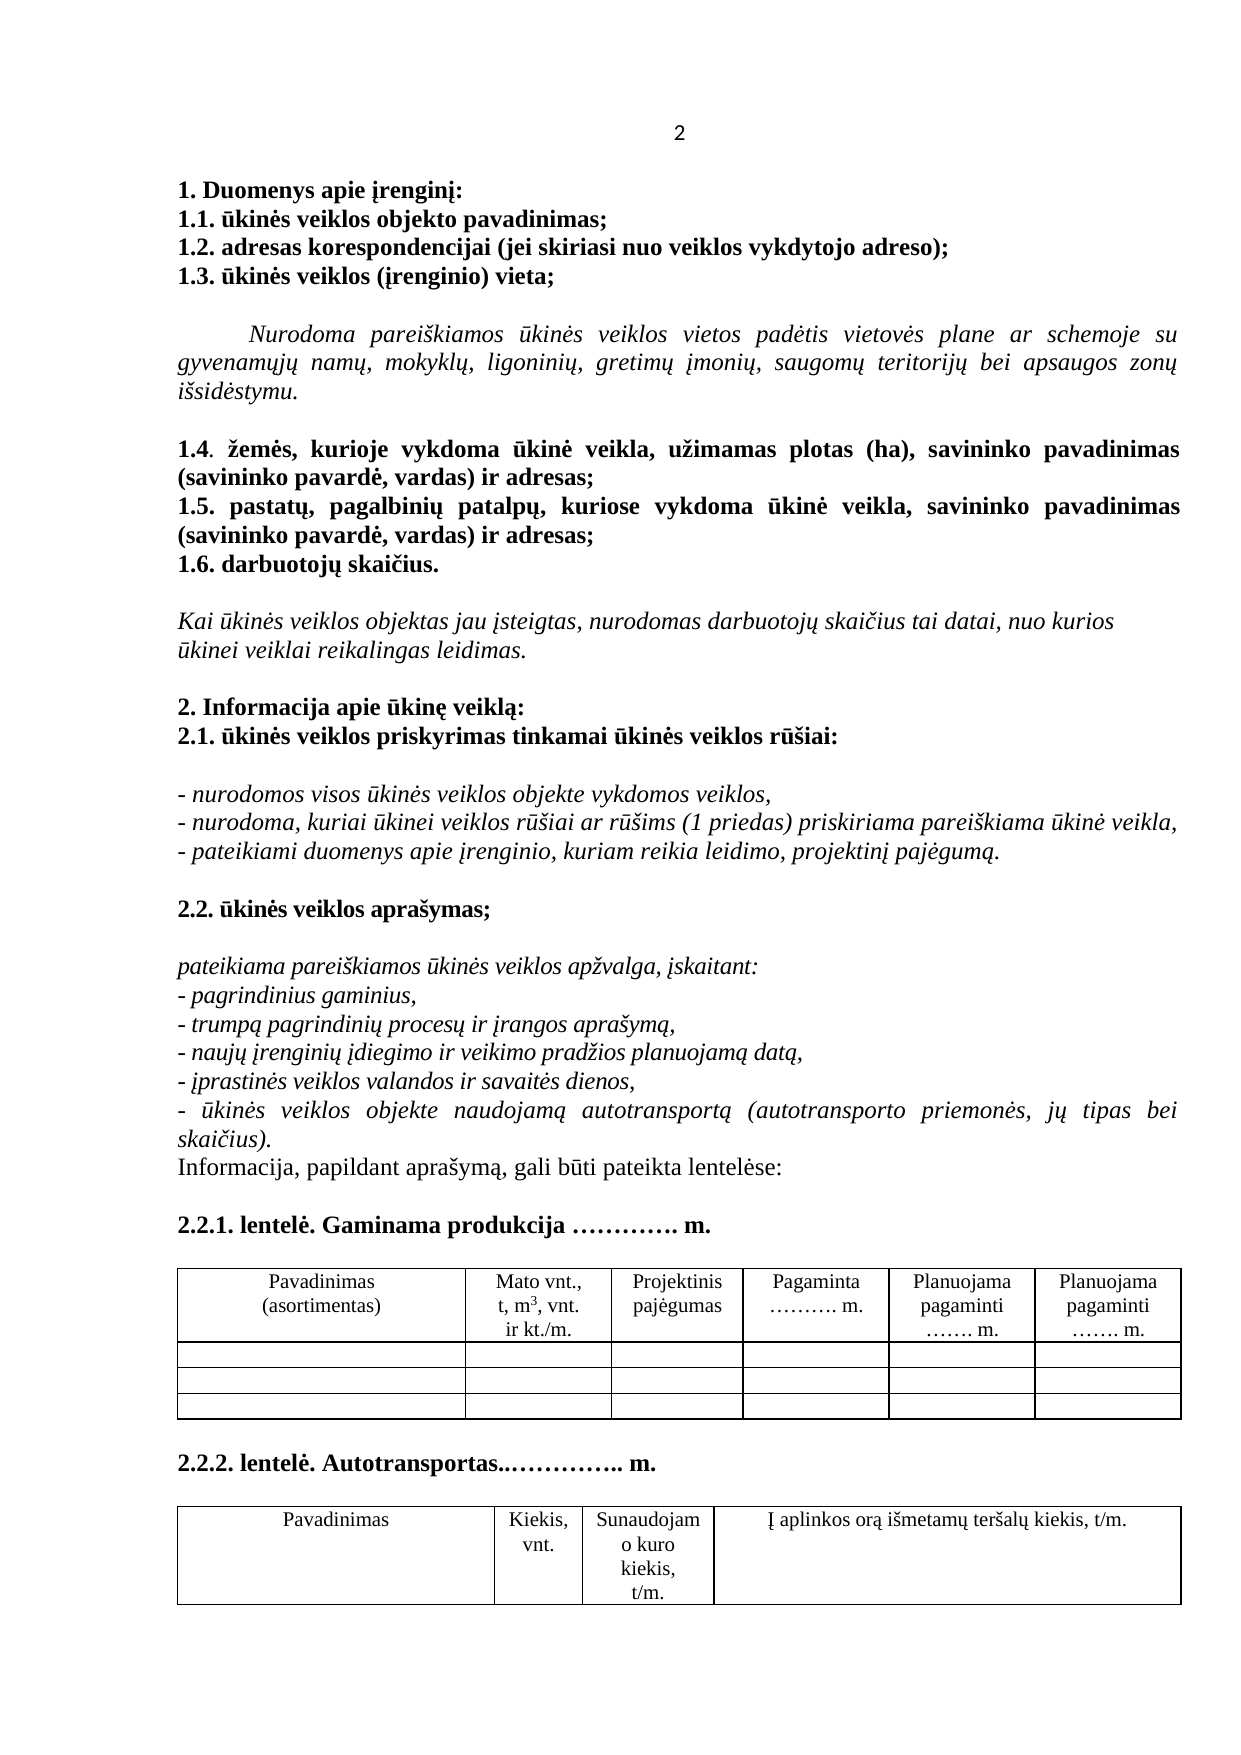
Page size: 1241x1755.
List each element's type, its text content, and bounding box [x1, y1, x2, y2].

text - pagrindinius gaminius, [177, 980, 1181, 1009]
table_cell [890, 1343, 1034, 1367]
text - pateikiami duomenys apie įrenginio, kuriam reikia leidimo, projektinį pajėgumą. [177, 836, 1181, 865]
table_cell [612, 1368, 742, 1392]
text 1.2. adresas korespondencijai (jei skiriasi nuo veiklos vykdytojo adreso); [177, 232, 1181, 261]
text 1.4. žemės, kurioje vykdoma ūkinė veikla, užimamas plotas (ha), savininko pavadinimas (savininko pavardė, vardas) ir adresas; [177, 434, 1181, 491]
text - nurodoma, kuriai ūkinei veiklos rūšiai ar rūšims (1 priedas) priskiriama pareiškiama ūkinė veikla, [177, 807, 1181, 836]
table_header Planuojama pagaminti ……. m. [890, 1269, 1034, 1341]
table_header Planuojama pagaminti ……. m. [1036, 1269, 1180, 1341]
table_header Pavadinimas (asortimentas) [178, 1269, 465, 1341]
table_header Į aplinkos orą išmetamų teršalų kiekis, t/m. [715, 1507, 1180, 1604]
text 2.2.2. lentelė. Autotransportas..………….. m. [177, 1448, 1181, 1477]
table_header Kiekis, vnt. [495, 1507, 582, 1604]
table_cell [1036, 1368, 1180, 1392]
text 1.5. pastatų, pagalbinių patalpų, kuriose vykdoma ūkinė veikla, savininko pavadinimas (savininko pavardė, vardas) ir adresas; [177, 491, 1181, 549]
text - įprastinės veiklos valandos ir savaitės dienos, [177, 1066, 1181, 1095]
table_cell [466, 1343, 611, 1367]
table_cell [466, 1368, 611, 1392]
table_header Projektinis pajėgumas [612, 1269, 742, 1341]
table_header Pavadinimas [178, 1507, 494, 1604]
table_cell [890, 1394, 1034, 1418]
table_cell [612, 1394, 742, 1418]
text 2.1. ūkinės veiklos priskyrimas tinkamai ūkinės veiklos rūšiai: [177, 721, 1181, 750]
table_header Mato vnt., t, m3, vnt. ir kt./m. [466, 1269, 611, 1341]
text - naujų įrenginių įdiegimo ir veikimo pradžios planuojamą datą, [177, 1037, 1181, 1066]
text - nurodomos visos ūkinės veiklos objekte vykdomos veiklos, [177, 779, 1181, 807]
table_header Sunaudojamo kuro kiekis, t/m. [583, 1507, 713, 1604]
text 1. Duomenys apie įrenginį: [177, 175, 1181, 204]
table_cell [744, 1343, 888, 1367]
table_cell [744, 1394, 888, 1418]
table_cell [1036, 1343, 1180, 1367]
table_cell [890, 1368, 1034, 1392]
text Informacija, papildant aprašymą, gali būti pateikta lentelėse: [177, 1152, 1181, 1181]
table_cell [178, 1343, 465, 1367]
text 1.1. ūkinės veiklos objekto pavadinimas; [177, 204, 1181, 232]
text Nurodoma pareiškiamos ūkinės veiklos vietos padėtis vietovės plane ar schemoje su gyvenamųjų namų, mokyklų, ligoninių, gretimų įmonių, saugomų teritorijų bei apsaugos zonų išsidėstymu. [177, 319, 1181, 405]
text 2.2. ūkinės veiklos aprašymas; [177, 894, 1181, 922]
text - trumpą pagrindinių procesų ir įrangos aprašymą, [177, 1009, 1181, 1037]
text 1.6. darbuotojų skaičius. [177, 549, 1181, 577]
table_cell [612, 1343, 742, 1367]
table_cell [1036, 1394, 1180, 1418]
table_header Pagaminta ………. m. [744, 1269, 888, 1341]
text 2. Informacija apie ūkinę veiklą: [177, 692, 1181, 721]
text pateikiama pareiškiamos ūkinės veiklos apžvalga, įskaitant: [177, 951, 1181, 980]
text Kai ūkinės veiklos objektas jau įsteigtas, nurodomas darbuotojų skaičius tai datai, nuo kurios ūkinei veiklai reikalingas leidimas. [177, 606, 1181, 664]
table_cell [178, 1394, 465, 1418]
text 1.3. ūkinės veiklos (įrenginio) vieta; [177, 261, 1181, 290]
text 2.2.1. lentelė. Gaminama produkcija …………. m. [177, 1210, 1181, 1239]
text - ūkinės veiklos objekte naudojamą autotransportą (autotransporto priemonės, jų tipas bei skaičius). [177, 1095, 1181, 1152]
table_cell [466, 1394, 611, 1418]
table_cell [744, 1368, 888, 1392]
table_cell [178, 1368, 465, 1392]
